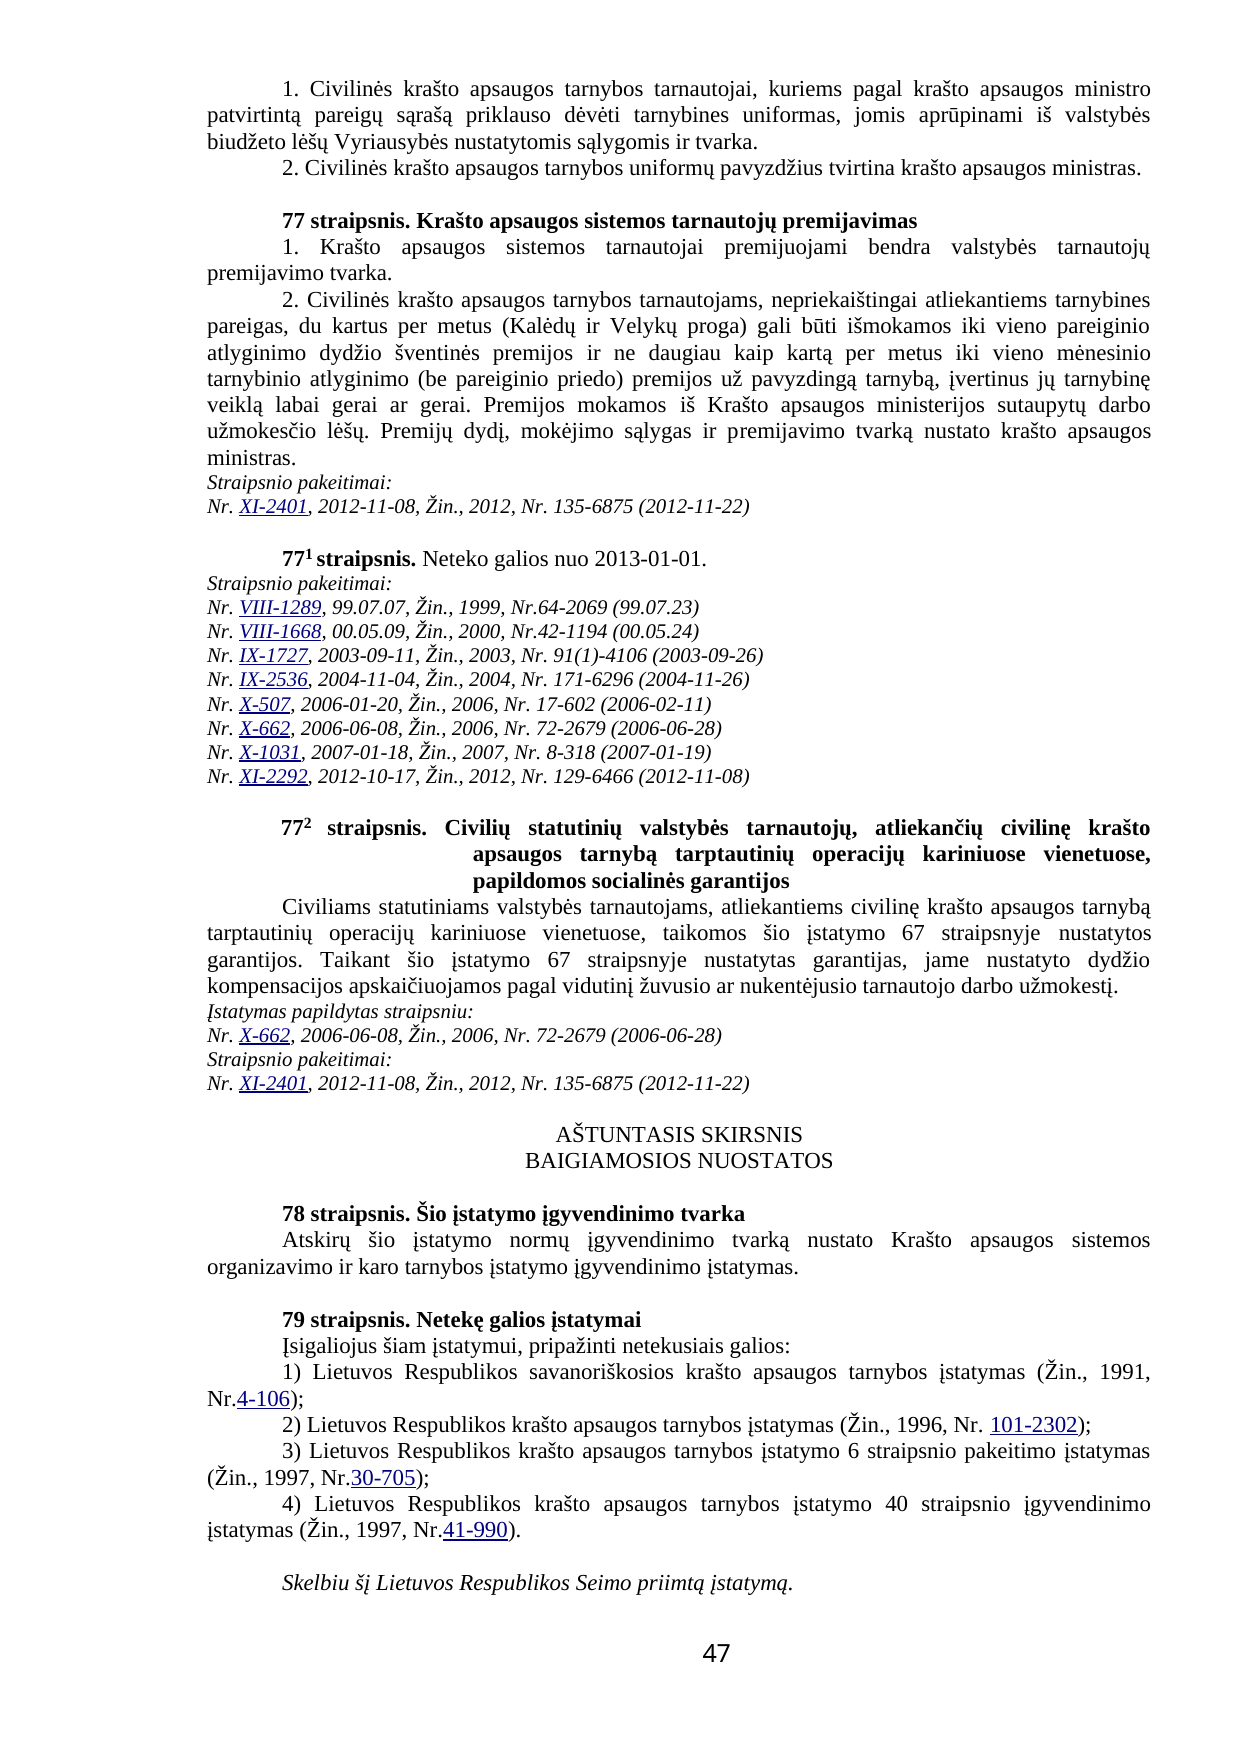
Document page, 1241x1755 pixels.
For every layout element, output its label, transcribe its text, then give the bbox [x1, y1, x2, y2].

text BAIGIAMOSIOS NUOSTATOS [207, 1147, 1152, 1174]
text 77 straipsnis. Krašto apsaugos sistemos tarnautojų premijavimas [207, 207, 1152, 233]
text Nr. XI-2401, 2012-11-08, Žin., 2012, Nr. 135-6875 (2012-11-22) [207, 1071, 1152, 1095]
text Įstatymas papildytas straipsniu: [207, 998, 1152, 1023]
text Nr. VIII-1668, 00.05.09, Žin., 2000, Nr.42-1194 (00.05.24) [207, 619, 1152, 643]
text 1. Krašto apsaugos sistemos tarnautojai premijuojami bendra valstybės tarnautojų premijavimo tvarka. [207, 233, 1152, 286]
text 79 straipsnis. Netekę galios įstatymai [207, 1306, 1152, 1332]
text Nr. XI-2292, 2012-10-17, Žin., 2012, Nr. 129-6466 (2012-11-08) [207, 764, 1152, 788]
text AŠTUNTASIS SKIRSNIS [207, 1121, 1152, 1147]
text 78 straipsnis. Šio įstatymo įgyvendinimo tvarka [207, 1200, 1152, 1227]
text Nr. X-662, 2006-06-08, Žin., 2006, Nr. 72-2679 (2006-06-28) [207, 1023, 1152, 1047]
text 2) Lietuvos Respublikos krašto apsaugos tarnybos įstatymas (Žin., 1996, Nr. 101-2302); [207, 1411, 1152, 1437]
text 2. Civilinės krašto apsaugos tarnybos uniformų pavyzdžius tvirtina krašto apsaugos ministras. [207, 154, 1152, 180]
text 1) Lietuvos Respublikos savanoriškosios krašto apsaugos tarnybos įstatymas (Žin., 1991, Nr.4-106); [207, 1358, 1152, 1411]
text Straipsnio pakeitimai: [207, 571, 1152, 595]
text Nr. XI-2401, 2012-11-08, Žin., 2012, Nr. 135-6875 (2012-11-22) [207, 494, 1152, 518]
text Nr. IX-1727, 2003-09-11, Žin., 2003, Nr. 91(1)-4106 (2003-09-26) [207, 643, 1152, 667]
text Nr. VIII-1289, 99.07.07, Žin., 1999, Nr.64-2069 (99.07.23) [207, 595, 1152, 619]
text 772 straipsnis. Civilių statutinių valstybės tarnautojų, atliekančių civilinę krašto apsaugos tarnybą tarptautinių operacijų kariniuose vienetuose, papildomos socialinės garantijos [281, 814, 1152, 893]
text Atskirų šio įstatymo normų įgyvendinimo tvarką nustato Krašto apsaugos sistemos organizavimo ir karo tarnybos įstatymo įgyvendinimo įstatymas. [207, 1227, 1152, 1279]
text Nr. X-1031, 2007-01-18, Žin., 2007, Nr. 8-318 (2007-01-19) [207, 739, 1152, 764]
text 771 straipsnis. Neteko galios nuo 2013-01-01. [282, 545, 1152, 571]
text Straipsnio pakeitimai: [207, 470, 1152, 494]
text Įsigaliojus šiam įstatymui, pripažinti netekusiais galios: [207, 1332, 1152, 1358]
text Straipsnio pakeitimai: [207, 1047, 1152, 1071]
text Nr. IX-2536, 2004-11-04, Žin., 2004, Nr. 171-6296 (2004-11-26) [207, 667, 1152, 691]
text 4) Lietuvos Respublikos krašto apsaugos tarnybos įstatymo 40 straipsnio įgyvendinimo įstatymas (Žin., 1997, Nr.41-990). [207, 1490, 1152, 1543]
text Nr. X-507, 2006-01-20, Žin., 2006, Nr. 17-602 (2006-02-11) [207, 691, 1152, 716]
text 3) Lietuvos Respublikos krašto apsaugos tarnybos įstatymo 6 straipsnio pakeitimo įstatymas (Žin., 1997, Nr.30-705); [207, 1437, 1152, 1490]
text Civiliams statutiniams valstybės tarnautojams, atliekantiems civilinę krašto apsaugos tarnybą tarptautinių operacijų kariniuose vienetuose, taikomos šio įstatymo 67 straipsnyje nustatytos garantijos. Taikant šio įstatymo 67 straipsnyje nustatytas garantijas, jame nustatyto dydžio kompensacijos apskaičiuojamos pagal vidutinį žuvusio ar nukentėjusio tarnautojo darbo užmokestį. [207, 893, 1152, 998]
text 1. Civilinės krašto apsaugos tarnybos tarnautojai, kuriems pagal krašto apsaugos ministro patvirtintą pareigų sąrašą priklauso dėvėti tarnybines uniformas, jomis aprūpinami iš valstybės biudžeto lėšų Vyriausybės nustatytomis sąlygomis ir tvarka. [207, 75, 1152, 154]
text 2. Civilinės krašto apsaugos tarnybos tarnautojams, nepriekaištingai atliekantiems tarnybines pareigas, du kartus per metus (Kalėdų ir Velykų proga) gali būti išmokamos iki vieno pareiginio atlyginimo dydžio šventinės premijos ir ne daugiau kaip kartą per metus iki vieno mėnesinio tarnybinio atlyginimo (be pareiginio priedo) premijos už pavyzdingą tarnybą, įvertinus jų tarnybinę veiklą labai gerai ar gerai. Premijos mokamos iš Krašto apsaugos ministerijos sutaupytų darbo užmokesčio lėšų. Premijų dydį, mokėjimo sąlygas ir premijavimo tvarką nustato krašto apsaugos ministras. [207, 286, 1152, 470]
text Nr. X-662, 2006-06-08, Žin., 2006, Nr. 72-2679 (2006-06-28) [207, 716, 1152, 739]
text Skelbiu šį Lietuvos Respublikos Seimo priimtą įstatymą. [207, 1569, 1152, 1596]
